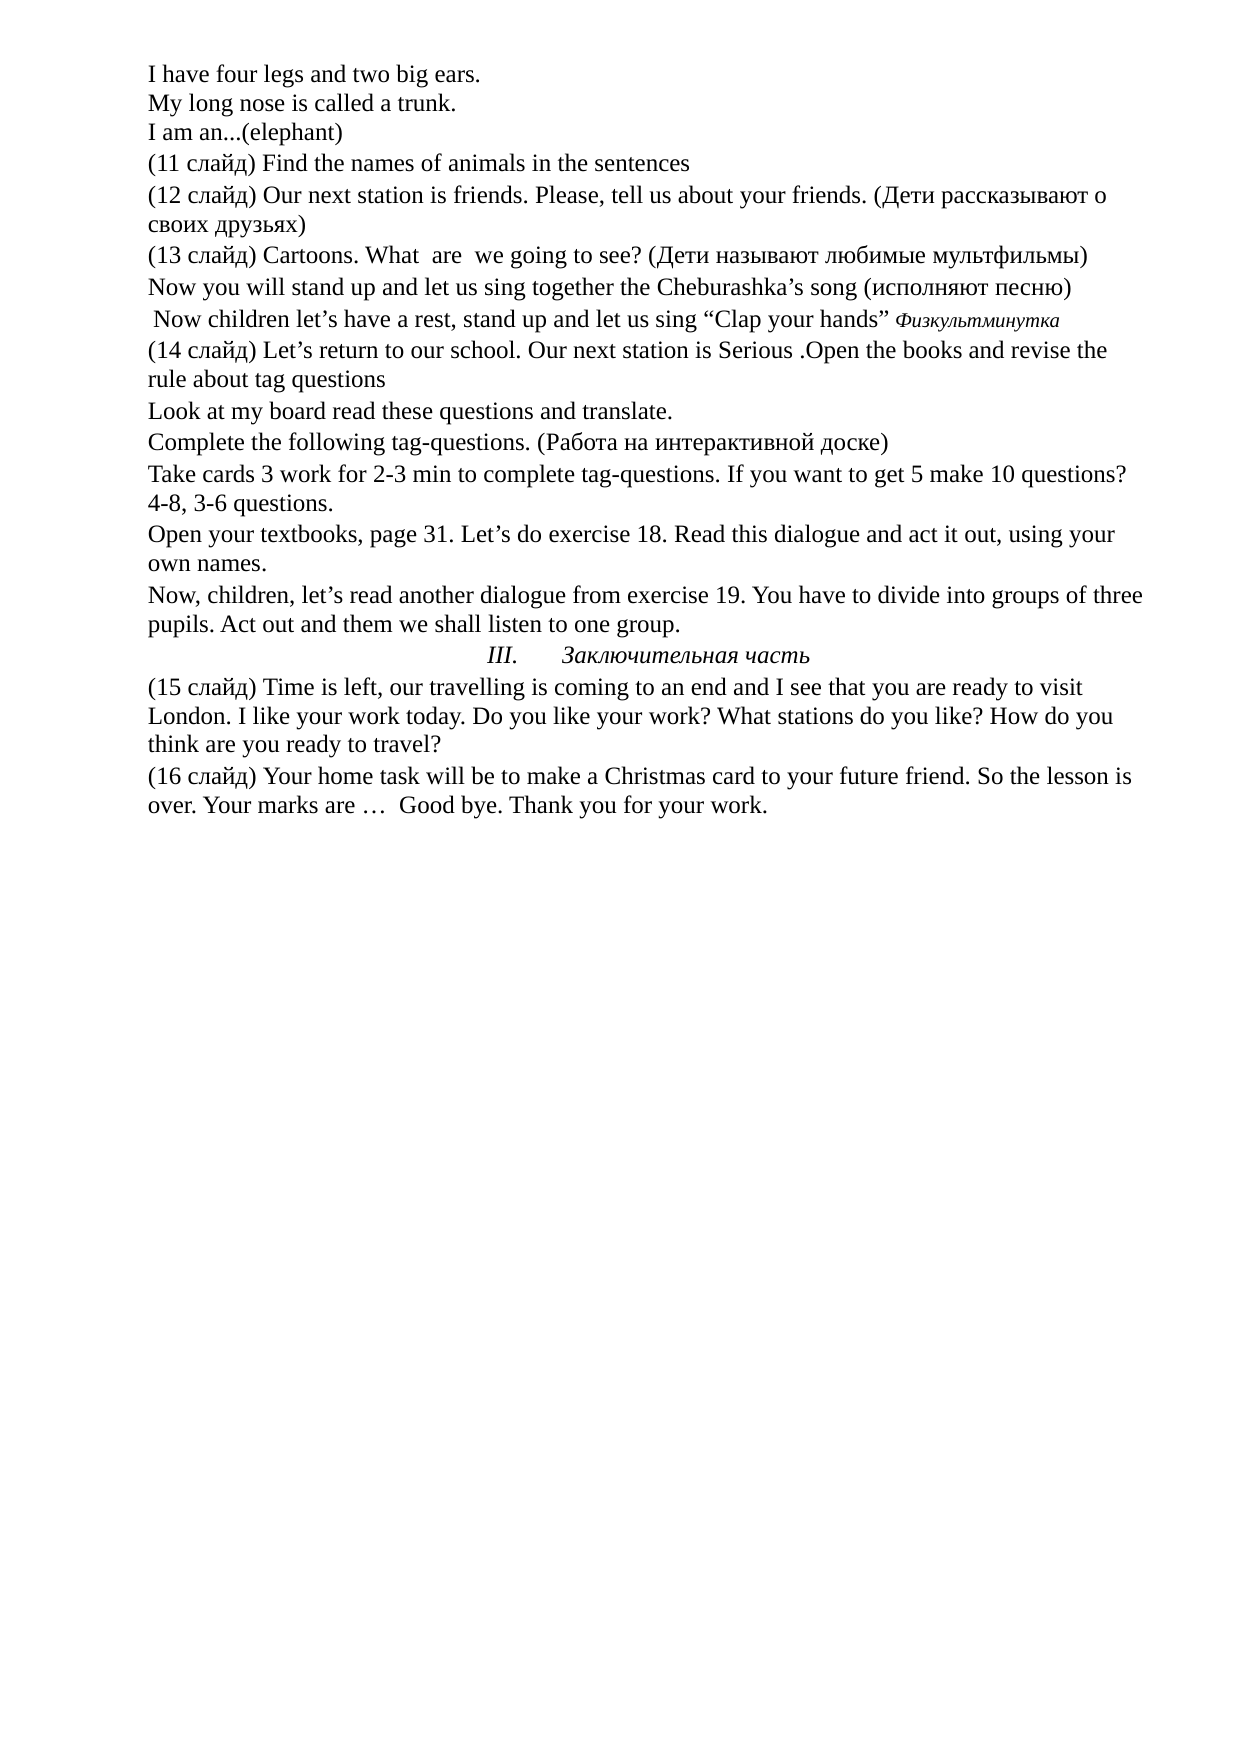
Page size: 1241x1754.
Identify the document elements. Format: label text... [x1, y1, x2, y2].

text I have four legs and two big ears. My long nose is called a trunk. I am an...(elephant) [148, 59, 1152, 145]
text Now you will stand up and let us sing together the Cheburashka’s song (исполняют песню) [148, 272, 1152, 301]
text (13 слайд) Cartoons. What are we going to see? (Дети называют любимые мультфильмы) [148, 240, 1152, 269]
text Look at my board read these questions and translate. [148, 396, 1152, 424]
text (12 слайд) Our next station is friends. Please, tell us about your friends. (Дети рассказывают о своих друзьях) [148, 180, 1152, 237]
text Now children let’s have a rest, stand up and let us sing “Clap your hands” Физкультминутка [148, 304, 1152, 332]
list Заключительная часть [148, 640, 1152, 669]
text Take cards 3 work for 2-3 min to complete tag-questions. If you want to get 5 make 10 questions? 4-8, 3-6 questions. [148, 459, 1152, 517]
text (11 слайд) Find the names of animals in the sentences [148, 148, 1152, 177]
text (16 слайд) Your home task will be to make a Christmas card to your future friend. So the lesson is over. Your marks are … Good bye. Thank you for your work. [148, 761, 1152, 819]
text Now, children, let’s read another dialogue from exercise 19. You have to divide into groups of three pupils. Act out and them we shall listen to one group. [148, 580, 1152, 637]
text (15 слайд) Time is left, our travelling is coming to an end and I see that you are ready to visit London. I like your work today. Do you like your work? What stations do you like? How do you think are you ready to travel? [148, 672, 1152, 758]
text Open your textbooks, page 31. Let’s do exercise 18. Read this dialogue and act it out, using your own names. [148, 519, 1152, 577]
text (14 слайд) Let’s return to our school. Our next station is Serious .Open the books and revise the rule about tag questions [148, 335, 1152, 393]
text Complete the following tag-questions. (Работа на интерактивной доске) [148, 427, 1152, 456]
